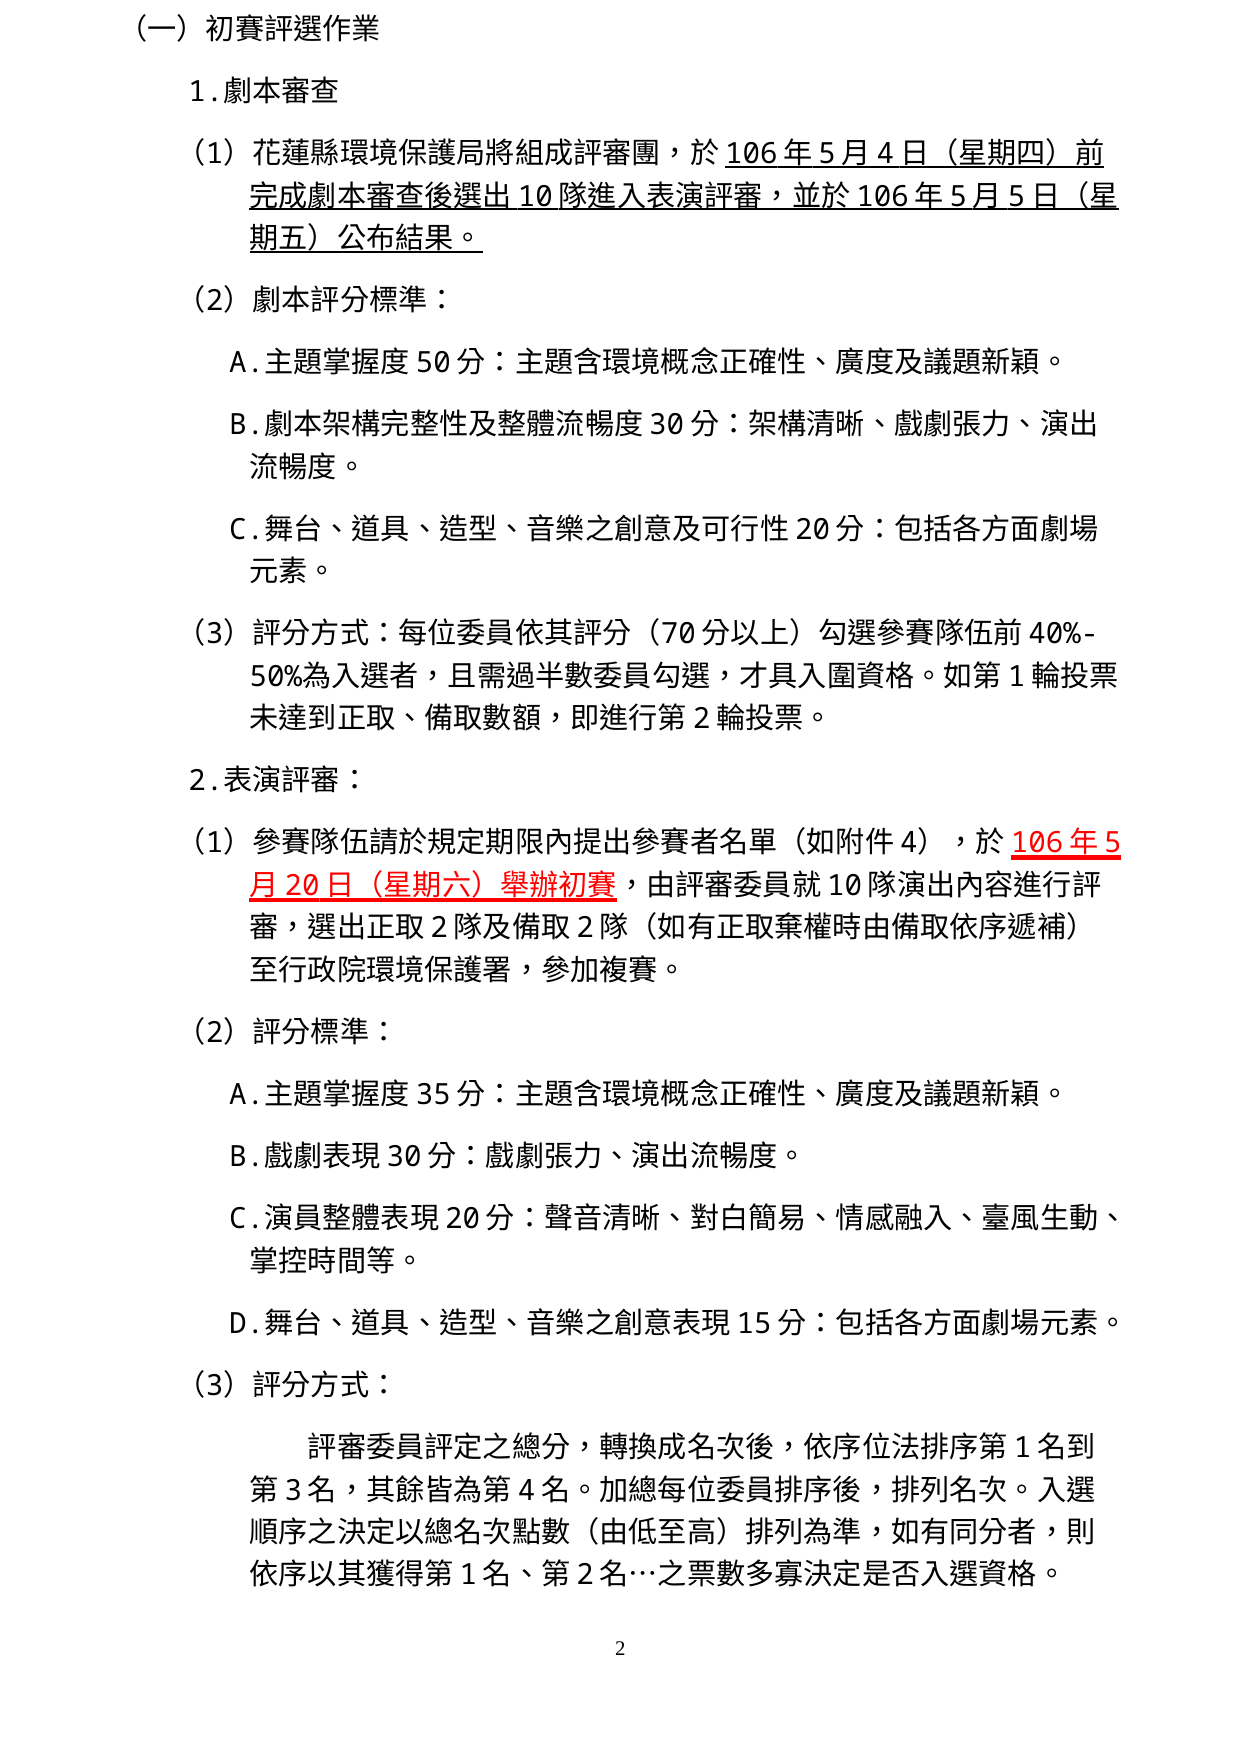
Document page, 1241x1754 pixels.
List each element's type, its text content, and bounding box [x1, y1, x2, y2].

text B.劇本架構完整性及整體流暢度30分：架構清晰、戲劇張力、演出流暢度。 [176, 401, 1122, 486]
text （1）參賽隊伍請於規定期限內提出參賽者名單（如附件4），於106年5月20日（星期六）舉辦初賽，由評審委員就10隊演出內容進行評審，選出正取2隊及備取2隊（如有正取棄權時由備取依序遞補）至行政院環境保護署，參加複賽。 [176, 819, 1122, 988]
text A.主題掌握度50分：主題含環境概念正確性、廣度及議題新穎。 [176, 339, 1122, 381]
text C.舞台、道具、造型、音樂之創意及可行性20分：包括各方面劇場元素。 [176, 505, 1122, 590]
text （一）初賽評選作業 [118, 5, 1122, 48]
text （1）花蓮縣環境保護局將組成評審團，於106年5月4日（星期四）前完成劇本審查後選出10隊進入表演評審，並於106年5月5日（星期五）公布結果。 [176, 130, 1122, 257]
text 2.表演評審： [118, 757, 1122, 799]
text （2）評分標準： [176, 1008, 1122, 1051]
text A.主題掌握度35分：主題含環境概念正確性、廣度及議題新穎。 [176, 1071, 1122, 1113]
text 評審委員評定之總分，轉換成名次後，依序位法排序第1名到第3名，其餘皆為第4名。加總每位委員排序後，排列名次。入選順序之決定以總名次點數（由低至高）排列為準，如有同分者，則依序以其獲得第1名、第2名…之票數多寡決定是否入選資格。 [249, 1424, 1122, 1593]
text D.舞台、道具、造型、音樂之創意表現15分：包括各方面劇場元素。 [176, 1299, 1122, 1342]
text （3）評分方式：每位委員依其評分（70分以上）勾選參賽隊伍前40%-50%為入選者，且需過半數委員勾選，才具入圍資格。如第1輪投票未達到正取、備取數額，即進行第2輪投票。 [176, 610, 1122, 737]
text C.演員整體表現20分：聲音清晰、對白簡易、情感融入、臺風生動、掌控時間等。 [176, 1195, 1122, 1279]
text （3）評分方式： [176, 1362, 1122, 1404]
text （2）劇本評分標準： [176, 277, 1122, 319]
text B.戲劇表現30分：戲劇張力、演出流暢度。 [176, 1133, 1122, 1175]
text 1.劇本審查 [118, 67, 1122, 110]
